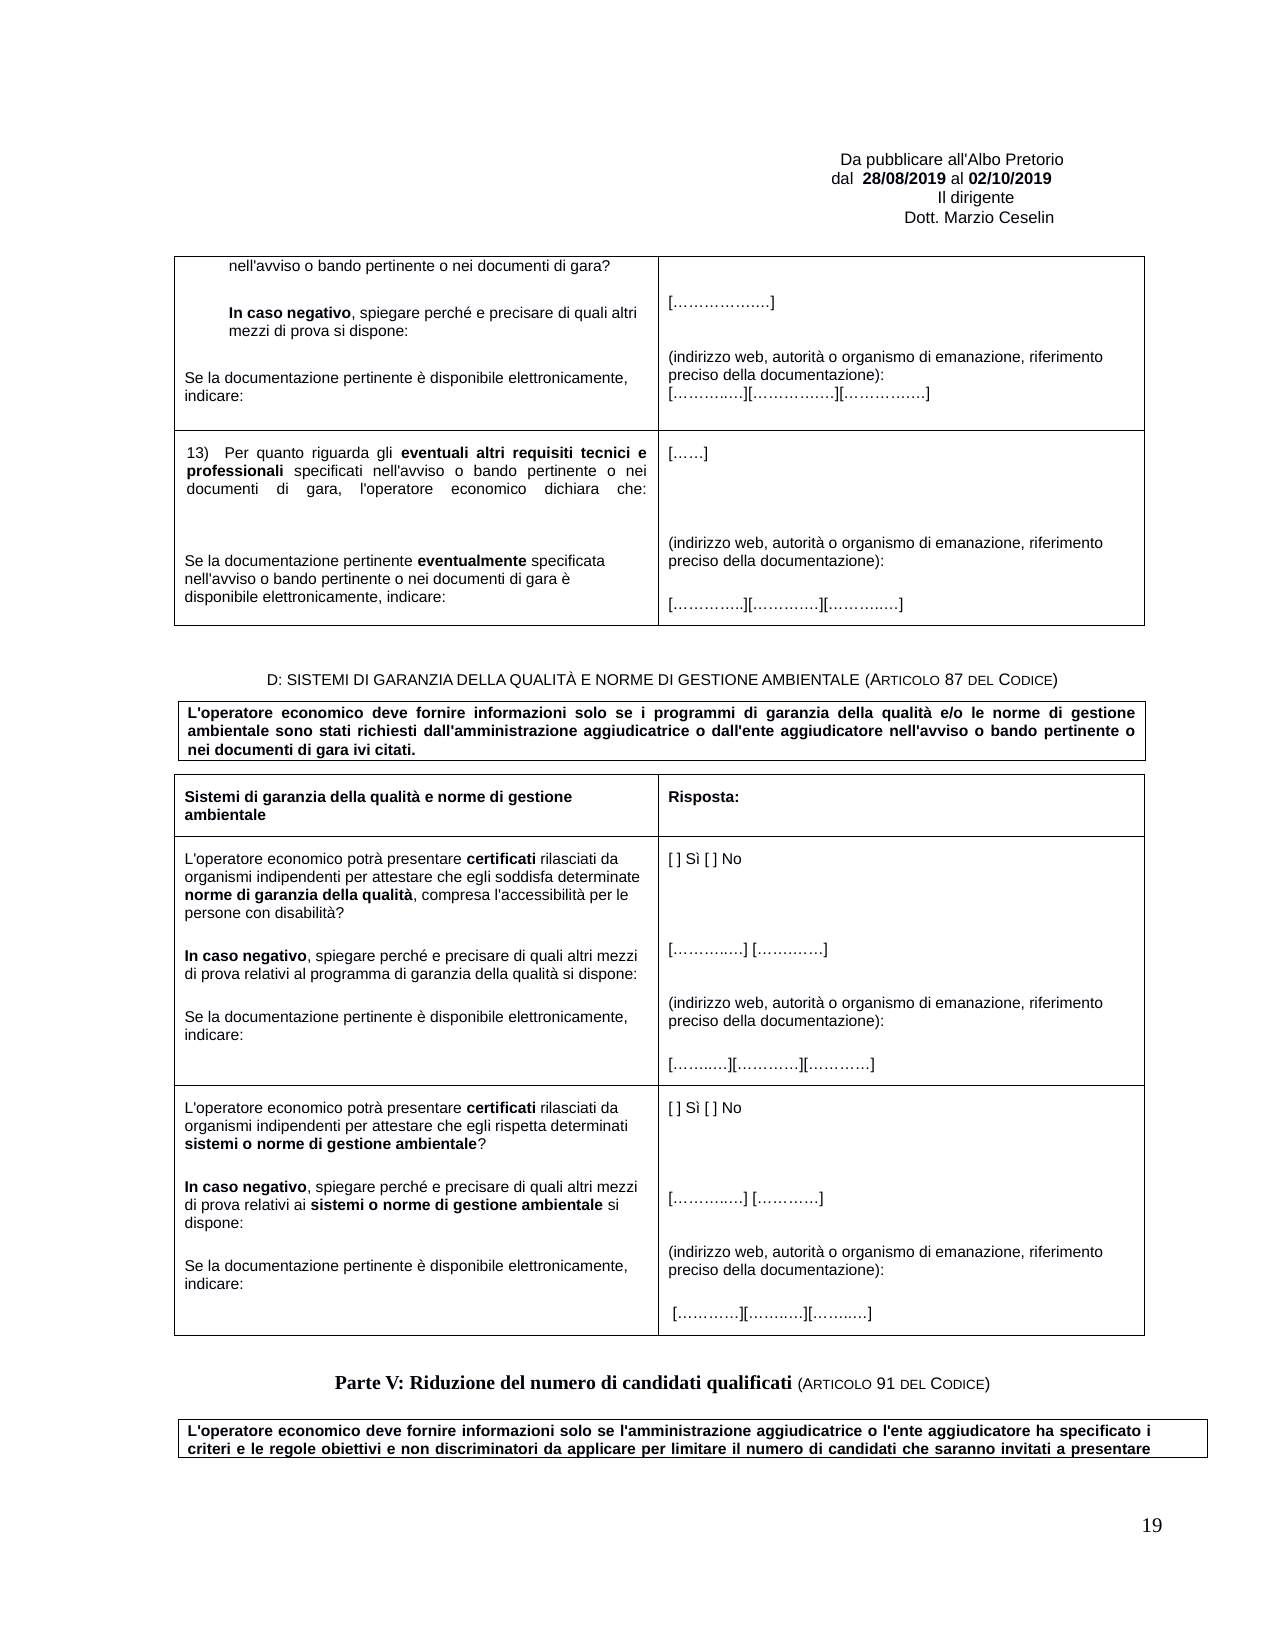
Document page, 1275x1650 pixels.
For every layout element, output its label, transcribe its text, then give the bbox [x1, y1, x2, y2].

text Parte V: Riduzione del numero di candidati qualificati (Articolo 91 del Codice) [187, 1371, 1137, 1394]
text L'operatore economico deve fornire informazioni solo se l'amministrazione aggiudicatrice o l'ente aggiudicatore ha specificato i criteri e le regole obiettivi e non discriminatori da applicare per limitare il numero di candidati che saranno invitati a presentare [179, 1420, 1207, 1457]
table_header Sistemi di garanzia della qualità e norme di gestione ambientale [175, 775, 658, 836]
table_cell [……] (indirizzo web, autorità o organismo di emanazione, riferimento preciso della documentazione): […………..][……….…][………..…] [659, 431, 1144, 625]
table_cell […………….…] (indirizzo web, autorità o organismo di emanazione, riferimento preciso della documentazione): [………..…][………….…][………….…] [659, 257, 1144, 430]
table_cell L'operatore economico potrà presentare certificati rilasciati da organismi indipendenti per attestare che egli rispetta determinati sistemi o norme di gestione ambientale? In caso negativo, spiegare perché e precisare di quali altri mezzi di prova relativi ai sistemi o norme di gestione ambientale si dispone: Se la documentazione pertinente è disponibile elettronicamente, indicare: [175, 1086, 658, 1334]
table_cell L'operatore economico potrà presentare certificati rilasciati da organismi indipendenti per attestare che egli soddisfa determinate norme di garanzia della qualità, compresa l'accessibilità per le persone con disabilità? In caso negativo, spiegare perché e precisare di quali altri mezzi di prova relativi al programma di garanzia della qualità si dispone: Se la documentazione pertinente è disponibile elettronicamente, indicare: [175, 837, 658, 1085]
table_cell [ ] Sì [ ] No [………..…] […….……] (indirizzo web, autorità o organismo di emanazione, riferimento preciso della documentazione): [……..…][…………][…………] [659, 837, 1144, 1085]
title D: SISTEMI di garanzia della qualità e norme di gestione ambientale (Articolo 87 del Codice) [187, 669, 1137, 688]
table_header Risposta: [659, 775, 1144, 836]
table_cell [ ] Sì [ ] No [………..…] […………] (indirizzo web, autorità o organismo di emanazione, riferimento preciso della documentazione): […………][……..…][……..…] [659, 1086, 1144, 1334]
table_cell nell'avviso o bando pertinente o nei documenti di gara? In caso negativo, spiegare perché e precisare di quali altri mezzi di prova si dispone: Se la documentazione pertinente è disponibile elettronicamente, indicare: [175, 257, 658, 430]
table_cell 13) Per quanto riguarda gli eventuali altri requisiti tecnici e professionali specificati nell'avviso o bando pertinente o nei documenti di gara, l'operatore economico dichiara che: Se la documentazione pertinente eventualmente specificata nell'avviso o bando pertinente o nei documenti di gara è disponibile elettronicamente, indicare: [175, 431, 658, 625]
text L'operatore economico deve fornire informazioni solo se i programmi di garanzia della qualità e/o le norme di gestione ambientale sono stati richiesti dall'amministrazione aggiudicatrice o dall'ente aggiudicatore nell'avviso o bando pertinente o nei documenti di gara ivi citati. [179, 702, 1145, 760]
